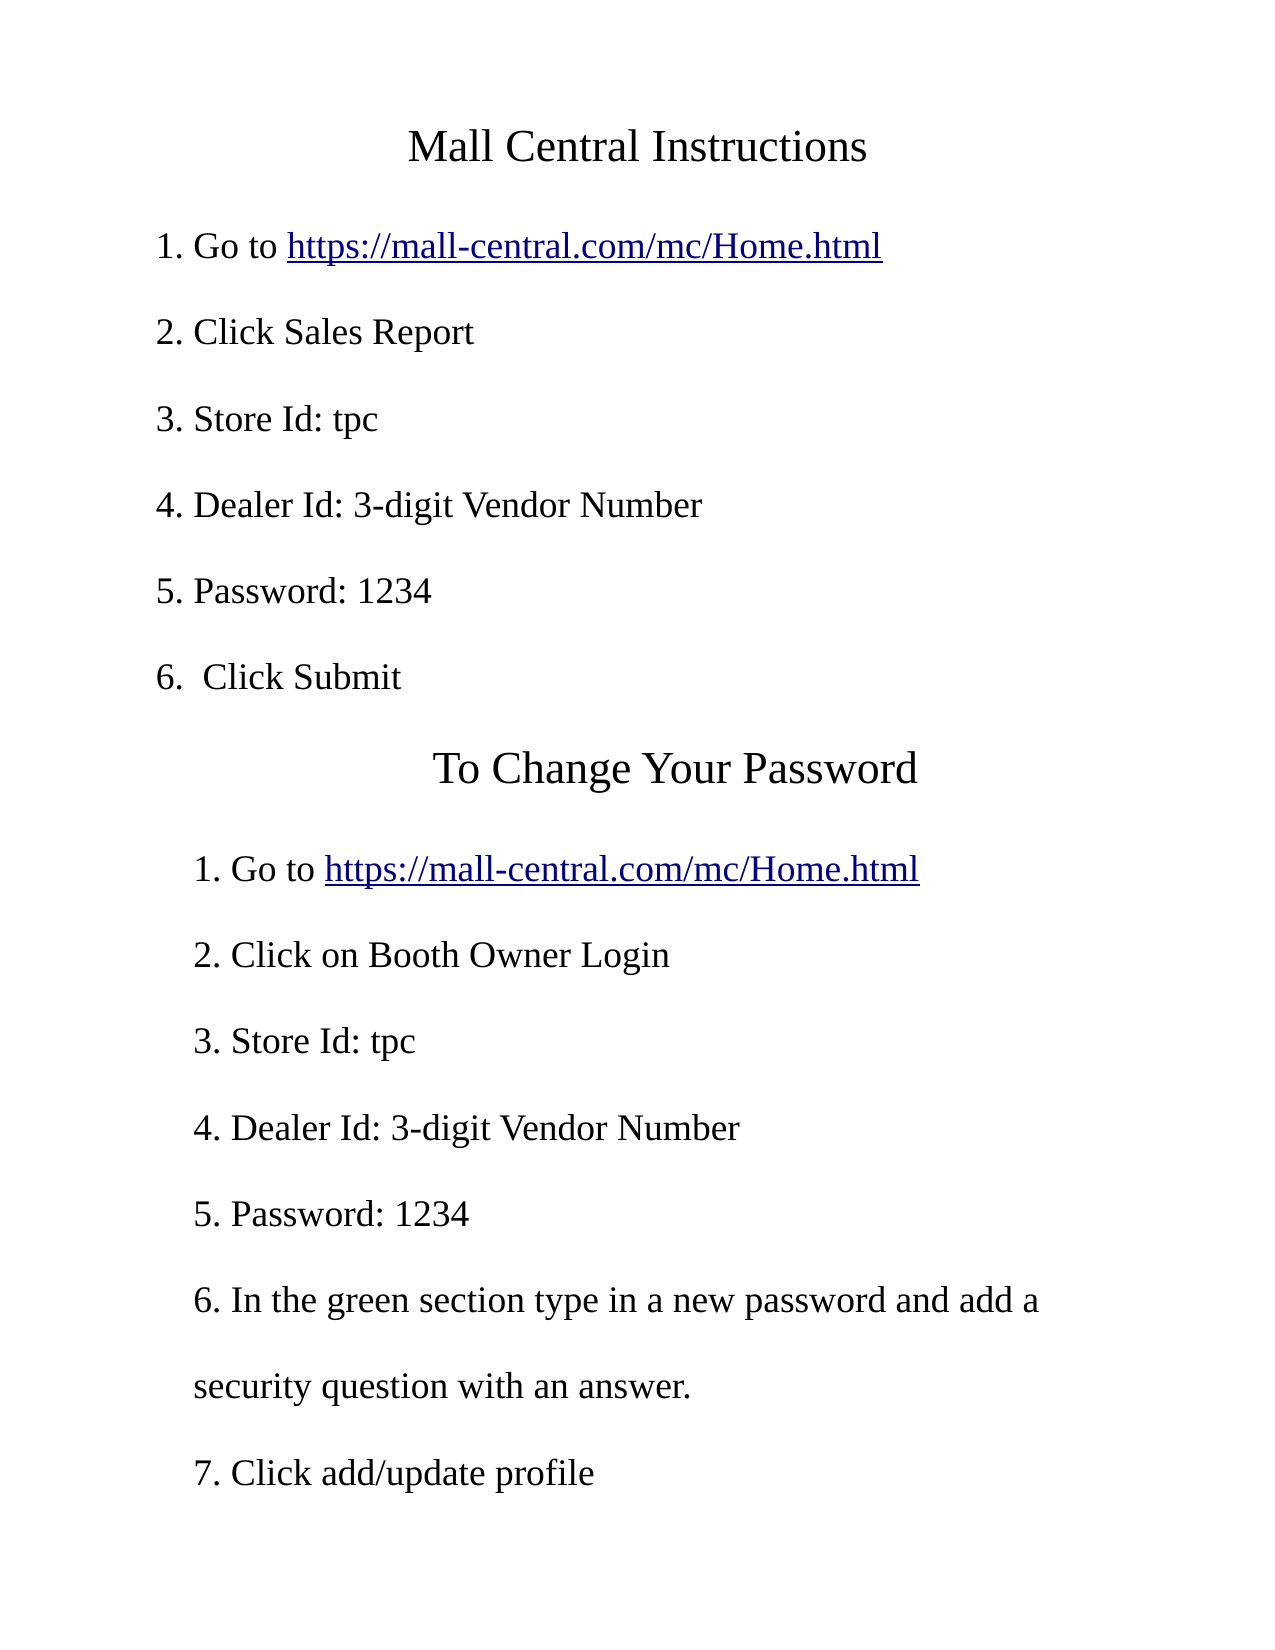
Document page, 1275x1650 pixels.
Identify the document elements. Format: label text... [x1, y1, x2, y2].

list Go to https://mall-central.com/mc/Home.html [156, 223, 1157, 267]
list 7. Click add/update profile [156, 1450, 1157, 1493]
list 2. Click on Booth Owner Login [156, 933, 1157, 976]
list To Change Your Password [156, 741, 1157, 794]
list 1. Go to https://mall-central.com/mc/Home.html [156, 846, 1157, 889]
list Click Sales Report [156, 310, 1157, 353]
list Dealer Id: 3-digit Vendor Number [156, 482, 1157, 525]
list 6. In the green section type in a new password and add a security question with an answer. [156, 1278, 1157, 1407]
list Password: 1234 [156, 568, 1157, 612]
list Click Submit [156, 655, 1157, 698]
text Mall Central Instructions [118, 118, 1157, 171]
list 5. Password: 1234 [156, 1191, 1157, 1234]
list Store Id: tpc [156, 396, 1157, 439]
list 3. Store Id: tpc [156, 1019, 1157, 1062]
list 4. Dealer Id: 3-digit Vendor Number [156, 1105, 1157, 1148]
